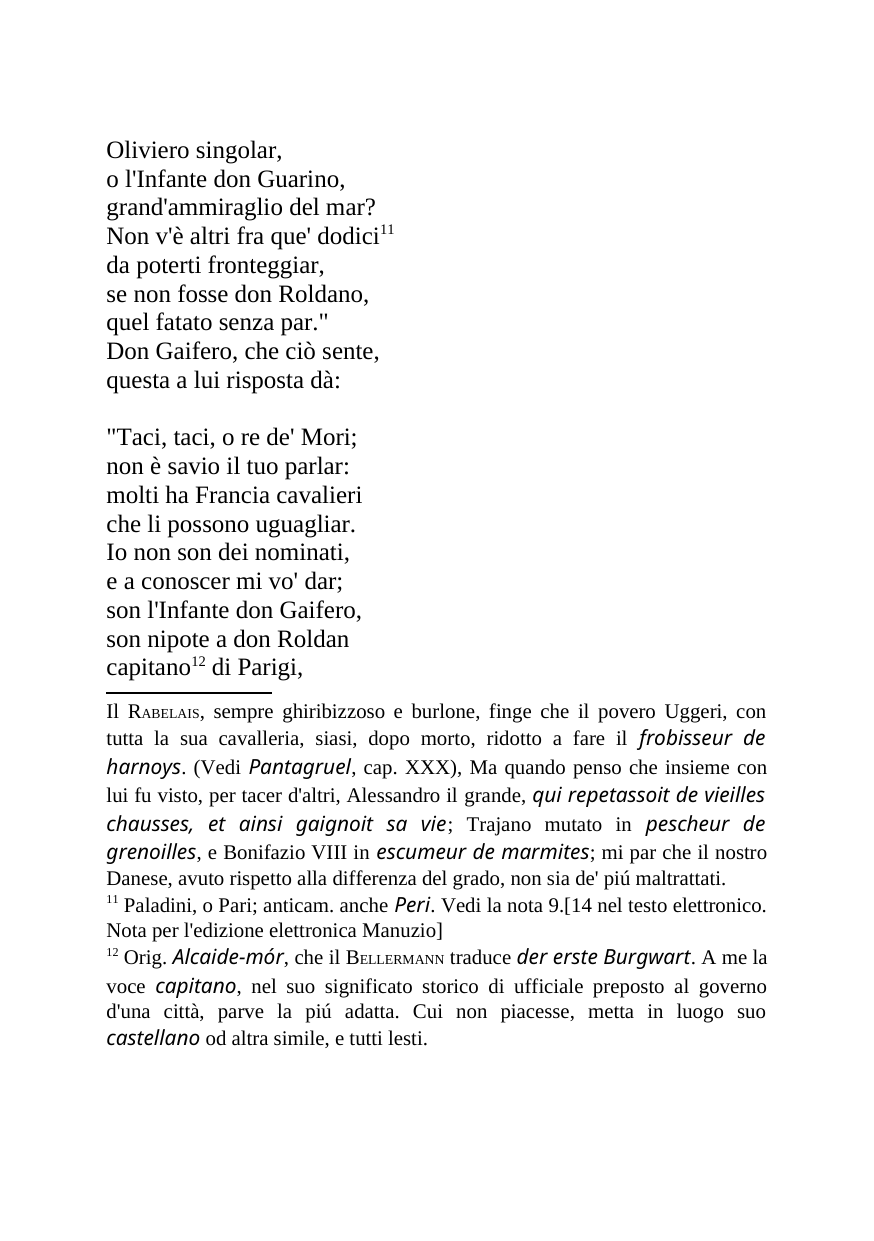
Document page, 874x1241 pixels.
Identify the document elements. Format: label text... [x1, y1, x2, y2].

text Oliviero singolar, [106, 135, 768, 164]
text capitano di Parigi, [106, 652, 768, 681]
text da poterti fronteggiar, [106, 250, 768, 279]
text Io non son dei nominati, [106, 537, 768, 566]
text molti ha Francia cavalieri [106, 480, 768, 509]
text Il Rabelais, sempre ghiribizzoso e burlone, finge che il povero Uggeri, con tutta la sua cavalleria, siasi, dopo morto, ridotto a fare il frobisseur de harnoys. (Vedi Pantagruel, cap. XXX), Ma quando penso che insieme con lui fu visto, per tacer d'altri, Alessandro il grande, qui repetassoit de vieilles chausses, et ainsi gaignoit sa vie; Trajano mutato in pescheur de grenoilles, e Bonifazio VIII in escumeur de marmites; mi par che il nostro Danese, avuto rispetto alla differenza del grado, non sia de' piú maltrattati. [106, 699, 768, 890]
text o l'Infante don Guarino, [106, 164, 768, 192]
text non è savio il tuo parlar: [106, 451, 768, 480]
text se non fosse don Roldano, [106, 279, 768, 307]
text grand'ammiraglio del mar? [106, 192, 768, 221]
text quel fatato senza par." [106, 307, 768, 336]
text Non v'è altri fra que' dodici [106, 221, 768, 250]
text e a conoscer mi vo' dar; [106, 566, 768, 595]
text questa a lui risposta dà: [106, 365, 768, 394]
text Orig. Alcaide-mór, che il Bellermann traduce der erste Burgwart. A me la voce capitano, nel suo significato storico di ufficiale preposto al governo d'una città, parve la piú adatta. Cui non piacesse, metta in luogo suo castellano od altra simile, e tutti lesti. [106, 942, 768, 1052]
text son l'Infante don Gaifero, [106, 595, 768, 624]
text son nipote a don Roldan [106, 624, 768, 652]
text Don Gaifero, che ciò sente, [106, 336, 768, 365]
text "Taci, taci, o re de' Mori; [106, 422, 768, 451]
text che li possono uguagliar. [106, 509, 768, 537]
text Paladini, o Pari; anticam. anche Peri. Vedi la nota 9.[14 nel testo elettronico. Nota per l'edizione elettronica Manuzio] [106, 890, 768, 942]
